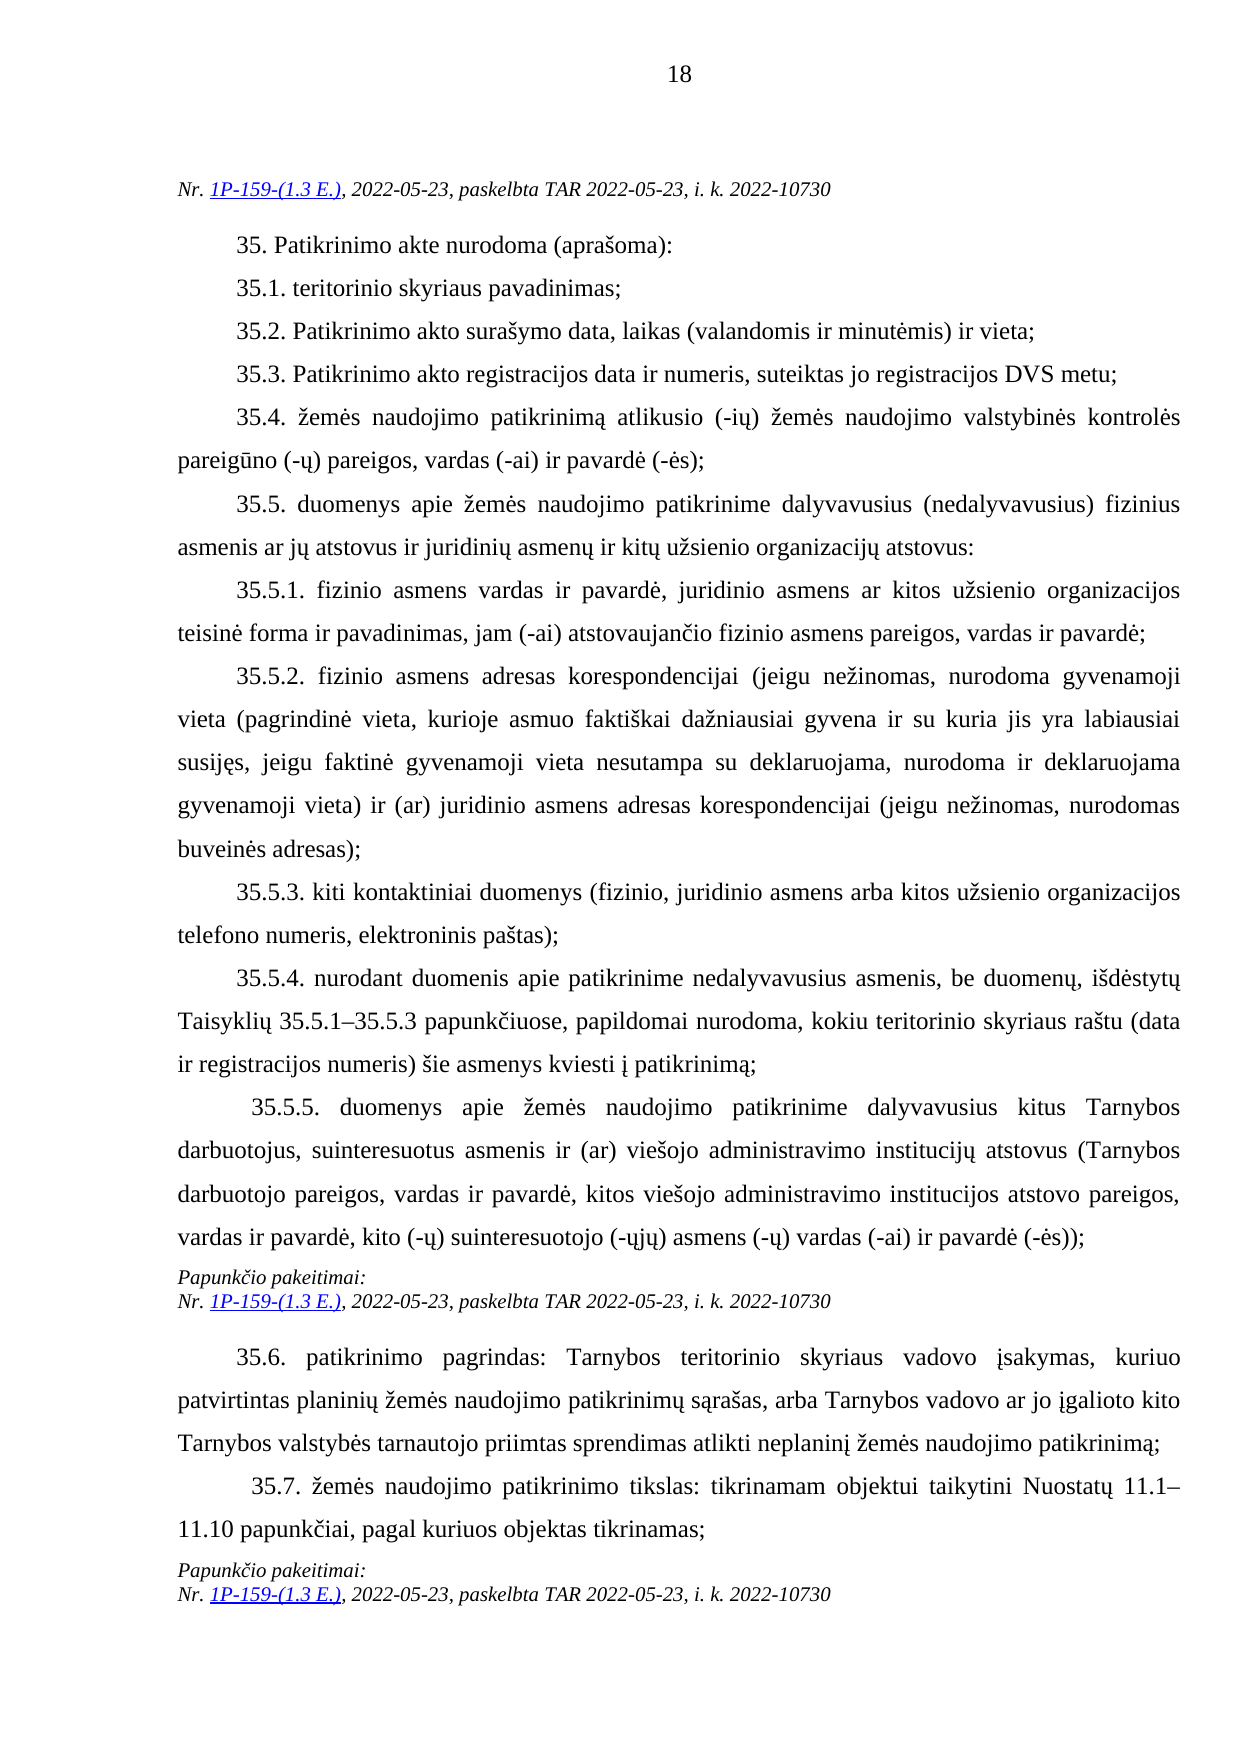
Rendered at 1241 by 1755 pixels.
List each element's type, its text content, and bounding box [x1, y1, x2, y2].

text 35.6. patikrinimo pagrindas: Tarnybos teritorinio skyriaus vadovo įsakymas, kuriuo patvirtintas planinių žemės naudojimo patikrinimų sąrašas, arba Tarnybos vadovo ar jo įgalioto kito Tarnybos valstybės tarnautojo priimtas sprendimas atlikti neplaninį žemės naudojimo patikrinimą; [177, 1342, 1181, 1457]
text Nr. 1P-159-(1.3 E.), 2022-05-23, paskelbta TAR 2022-05-23, i. k. 2022-10730 [177, 177, 1181, 201]
text 35.5.3. kiti kontaktiniai duomenys (fizinio, juridinio asmens arba kitos užsienio organizacijos telefono numeris, elektroninis paštas); [177, 877, 1181, 949]
text 35.5.2. fizinio asmens adresas korespondencijai (jeigu nežinomas, nurodoma gyvenamoji vieta (pagrindinė vieta, kurioje asmuo faktiškai dažniausiai gyvena ir su kuria jis yra labiausiai susijęs, jeigu faktinė gyvenamoji vieta nesutampa su deklaruojama, nurodoma ir deklaruojama gyvenamoji vieta) ir (ar) juridinio asmens adresas korespondencijai (jeigu nežinomas, nurodomas buveinės adresas); [177, 661, 1181, 862]
text 35. Patikrinimo akte nurodoma (aprašoma): [177, 230, 1181, 259]
text 35.5.5. duomenys apie žemės naudojimo patikrinime dalyvavusius kitus Tarnybos darbuotojus, suinteresuotus asmenis ir (ar) viešojo administravimo institucijų atstovus (Tarnybos darbuotojo pareigos, vardas ir pavardė, kitos viešojo administravimo institucijos atstovo pareigos, vardas ir pavardė, kito (-ų) suinteresuotojo (-ųjų) asmens (-ų) vardas (-ai) ir pavardė (-ės)); [177, 1092, 1181, 1251]
text 35.2. Patikrinimo akto surašymo data, laikas (valandomis ir minutėmis) ir vieta; [177, 316, 1181, 345]
text 35.5.1. fizinio asmens vardas ir pavardė, juridinio asmens ar kitos užsienio organizacijos teisinė forma ir pavadinimas, jam (-ai) atstovaujančio fizinio asmens pareigos, vardas ir pavardė; [177, 575, 1181, 647]
text Nr. 1P-159-(1.3 E.), 2022-05-23, paskelbta TAR 2022-05-23, i. k. 2022-10730 [177, 1289, 1181, 1313]
text 35.5. duomenys apie žemės naudojimo patikrinime dalyvavusius (nedalyvavusius) fizinius asmenis ar jų atstovus ir juridinių asmenų ir kitų užsienio organizacijų atstovus: [177, 489, 1181, 561]
text 35.3. Patikrinimo akto registracijos data ir numeris, suteiktas jo registracijos DVS metu; [177, 359, 1181, 388]
text Papunkčio pakeitimai: [177, 1265, 1181, 1289]
text 35.1. teritorinio skyriaus pavadinimas; [177, 273, 1181, 302]
text 35.4. žemės naudojimo patikrinimą atlikusio (-ių) žemės naudojimo valstybinės kontrolės pareigūno (-ų) pareigos, vardas (-ai) ir pavardė (-ės); [177, 402, 1181, 474]
text 35.5.4. nurodant duomenis apie patikrinime nedalyvavusius asmenis, be duomenų, išdėstytų Taisyklių 35.5.1–35.5.3 papunkčiuose, papildomai nurodoma, kokiu teritorinio skyriaus raštu (data ir registracijos numeris) šie asmenys kviesti į patikrinimą; [177, 963, 1181, 1078]
text 35.7. žemės naudojimo patikrinimo tikslas: tikrinamam objektui taikytini Nuostatų 11.1–11.10 papunkčiai, pagal kuriuos objektas tikrinamas; [177, 1471, 1181, 1543]
text Papunkčio pakeitimai: [177, 1557, 1181, 1582]
text Nr. 1P-159-(1.3 E.), 2022-05-23, paskelbta TAR 2022-05-23, i. k. 2022-10730 [177, 1582, 1181, 1606]
